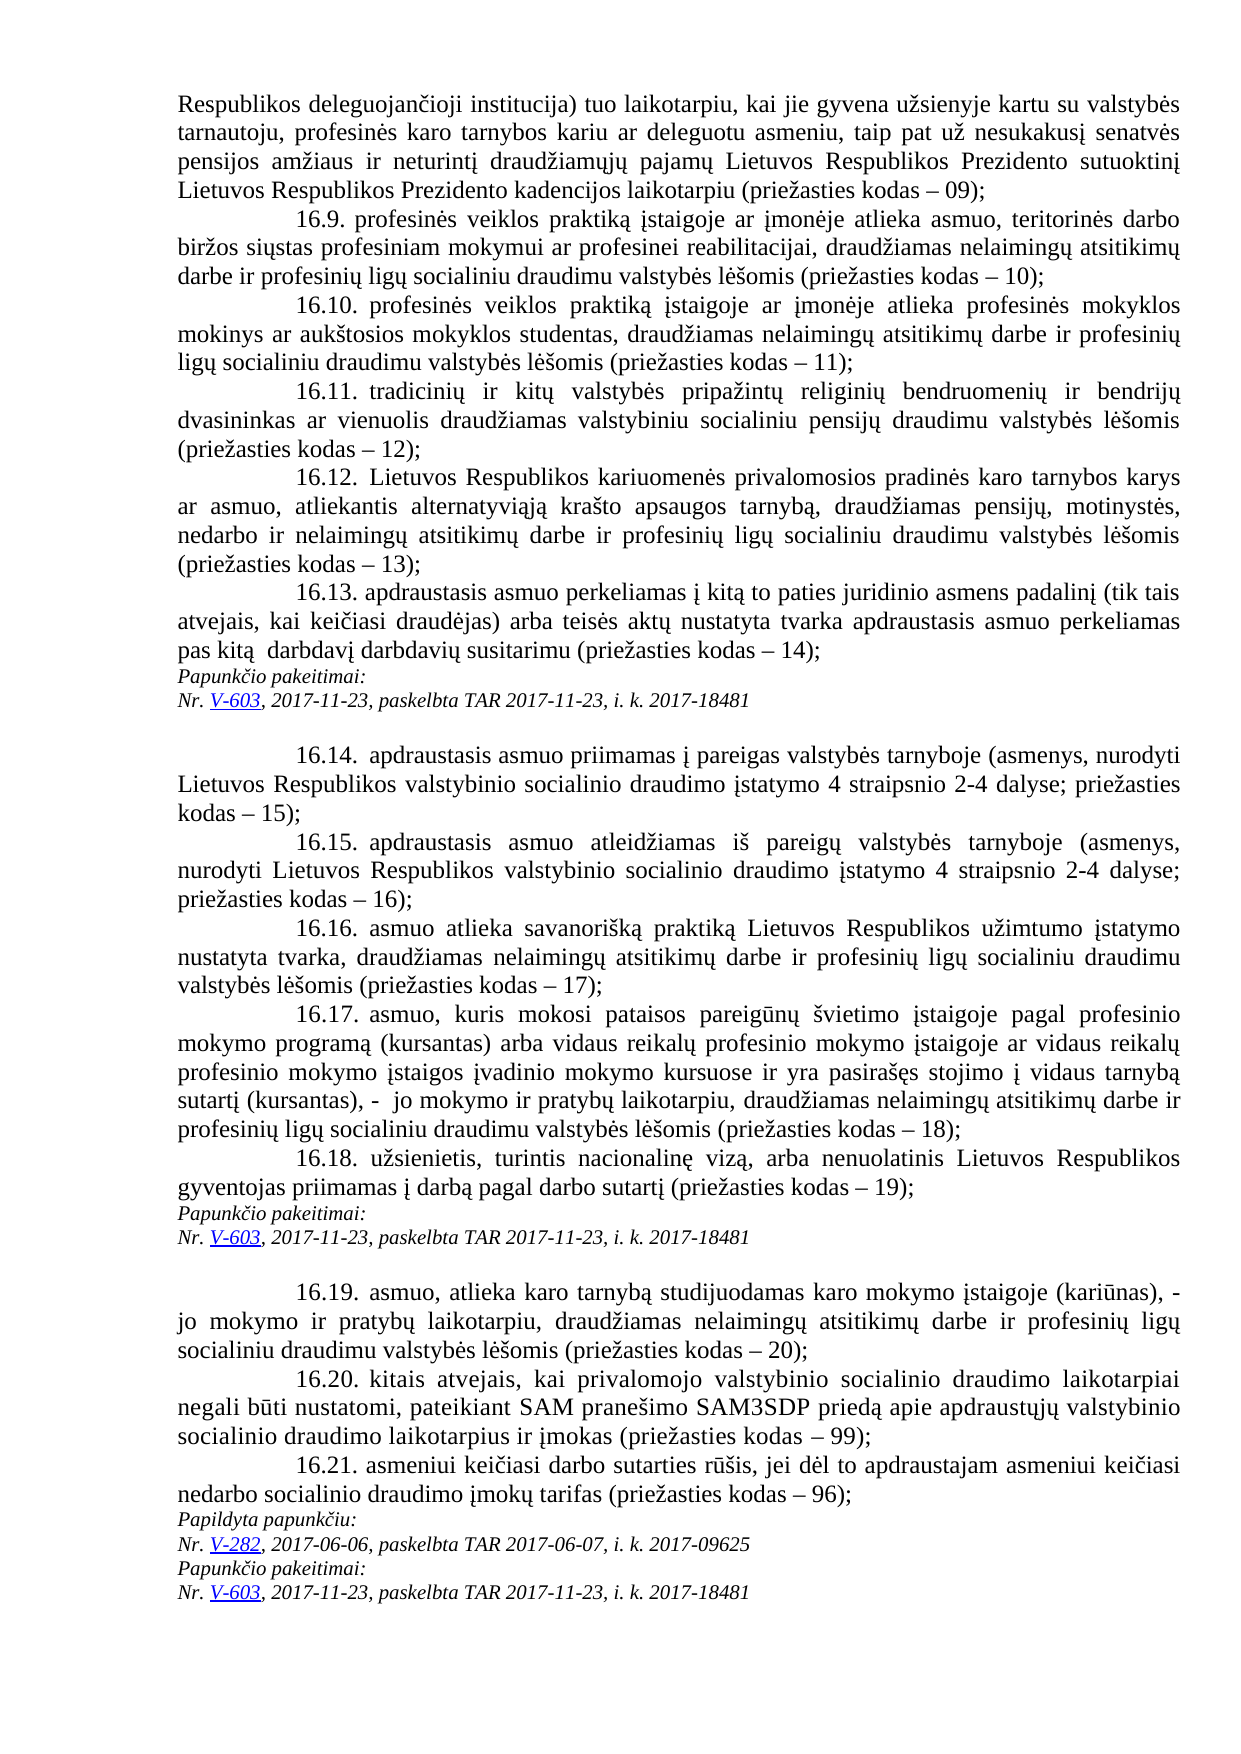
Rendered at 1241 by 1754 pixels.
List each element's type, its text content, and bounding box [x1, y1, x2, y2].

text Papunkčio pakeitimai: [177, 1556, 1181, 1579]
text 16.14. apdraustasis asmuo priimamas į pareigas valstybės tarnyboje (asmenys, nurodyti Lietuvos Respublikos valstybinio socialinio draudimo įstatymo 4 straipsnio 2-4 dalyse; priežasties kodas – 15); [177, 741, 1181, 827]
text 16.11. tradicinių ir kitų valstybės pripažintų religinių bendruomenių ir bendrijų dvasininkas ar vienuolis draudžiamas valstybiniu socialiniu pensijų draudimu valstybės lėšomis (priežasties kodas – 12); [177, 376, 1181, 462]
text Papildyta papunkčiu: [177, 1507, 1181, 1531]
text 16.9. profesinės veiklos praktiką įstaigoje ar įmonėje atlieka asmuo, teritorinės darbo biržos siųstas profesiniam mokymui ar profesinei reabilitacijai, draudžiamas nelaimingų atsitikimų darbe ir profesinių ligų socialiniu draudimu valstybės lėšomis (priežasties kodas – 10); [177, 204, 1181, 290]
text Papunkčio pakeitimai: [177, 664, 1181, 688]
text Nr. V-603, 2017-11-23, paskelbta TAR 2017-11-23, i. k. 2017-18481 [177, 1224, 1181, 1249]
text 16.10. profesinės veiklos praktiką įstaigoje ar įmonėje atlieka profesinės mokyklos mokinys ar aukštosios mokyklos studentas, draudžiamas nelaimingų atsitikimų darbe ir profesinių ligų socialiniu draudimu valstybės lėšomis (priežasties kodas – 11); [177, 290, 1181, 376]
text 16.20. kitais atvejais, kai privalomojo valstybinio socialinio draudimo laikotarpiai negali būti nustatomi, pateikiant SAM pranešimo SAM3SDP priedą apie apdraustųjų valstybinio socialinio draudimo laikotarpius ir įmokas (priežasties kodas – 99); [177, 1364, 1181, 1450]
text Papunkčio pakeitimai: [177, 1201, 1181, 1224]
text Nr. V-603, 2017-11-23, paskelbta TAR 2017-11-23, i. k. 2017-18481 [177, 1579, 1181, 1604]
text 16.15. apdraustasis asmuo atleidžiamas iš pareigų valstybės tarnyboje (asmenys, nurodyti Lietuvos Respublikos valstybinio socialinio draudimo įstatymo 4 straipsnio 2-4 dalyse; priežasties kodas – 16); [177, 827, 1181, 913]
text 16.19. asmuo, atlieka karo tarnybą studijuodamas karo mokymo įstaigoje (kariūnas), - jo mokymo ir pratybų laikotarpiu, draudžiamas nelaimingų atsitikimų darbe ir profesinių ligų socialiniu draudimu valstybės lėšomis (priežasties kodas – 20); [177, 1277, 1181, 1364]
text 16.21. asmeniui keičiasi darbo sutarties rūšis, jei dėl to apdraustajam asmeniui keičiasi nedarbo socialinio draudimo įmokų tarifas (priežasties kodas – 96); [177, 1450, 1181, 1507]
text 16.16. asmuo atlieka savanorišką praktiką Lietuvos Respublikos užimtumo įstatymo nustatyta tvarka, draudžiamas nelaimingų atsitikimų darbe ir profesinių ligų socialiniu draudimu valstybės lėšomis (priežasties kodas – 17); [177, 913, 1181, 999]
text Nr. V-603, 2017-11-23, paskelbta TAR 2017-11-23, i. k. 2017-18481 [177, 688, 1181, 712]
text Respublikos deleguojančioji institucija) tuo laikotarpiu, kai jie gyvena užsienyje kartu su valstybės tarnautoju, profesinės karo tarnybos kariu ar deleguotu asmeniu, taip pat už nesukakusį senatvės pensijos amžiaus ir neturintį draudžiamųjų pajamų Lietuvos Respublikos Prezidento sutuoktinį Lietuvos Respublikos Prezidento kadencijos laikotarpiu (priežasties kodas – 09); [177, 89, 1181, 204]
text 16.12. Lietuvos Respublikos kariuomenės privalomosios pradinės karo tarnybos karys ar asmuo, atliekantis alternatyviąją krašto apsaugos tarnybą, draudžiamas pensijų, motinystės, nedarbo ir nelaimingų atsitikimų darbe ir profesinių ligų socialiniu draudimu valstybės lėšomis (priežasties kodas – 13); [177, 462, 1181, 577]
text 16.17. asmuo, kuris mokosi pataisos pareigūnų švietimo įstaigoje pagal profesinio mokymo programą (kursantas) arba vidaus reikalų profesinio mokymo įstaigoje ar vidaus reikalų profesinio mokymo įstaigos įvadinio mokymo kursuose ir yra pasirašęs stojimo į vidaus tarnybą sutartį (kursantas), - jo mokymo ir pratybų laikotarpiu, draudžiamas nelaimingų atsitikimų darbe ir profesinių ligų socialiniu draudimu valstybės lėšomis (priežasties kodas – 18); [177, 999, 1181, 1143]
text 16.13. apdraustasis asmuo perkeliamas į kitą to paties juridinio asmens padalinį (tik tais atvejais, kai keičiasi draudėjas) arba teisės aktų nustatyta tvarka apdraustasis asmuo perkeliamas pas kitą darbdavį darbdavių susitarimu (priežasties kodas – 14); [177, 577, 1181, 664]
text Nr. V-282, 2017-06-06, paskelbta TAR 2017-06-07, i. k. 2017-09625 [177, 1531, 1181, 1556]
text 16.18. užsienietis, turintis nacionalinę vizą, arba nenuolatinis Lietuvos Respublikos gyventojas priimamas į darbą pagal darbo sutartį (priežasties kodas – 19); [177, 1143, 1181, 1201]
